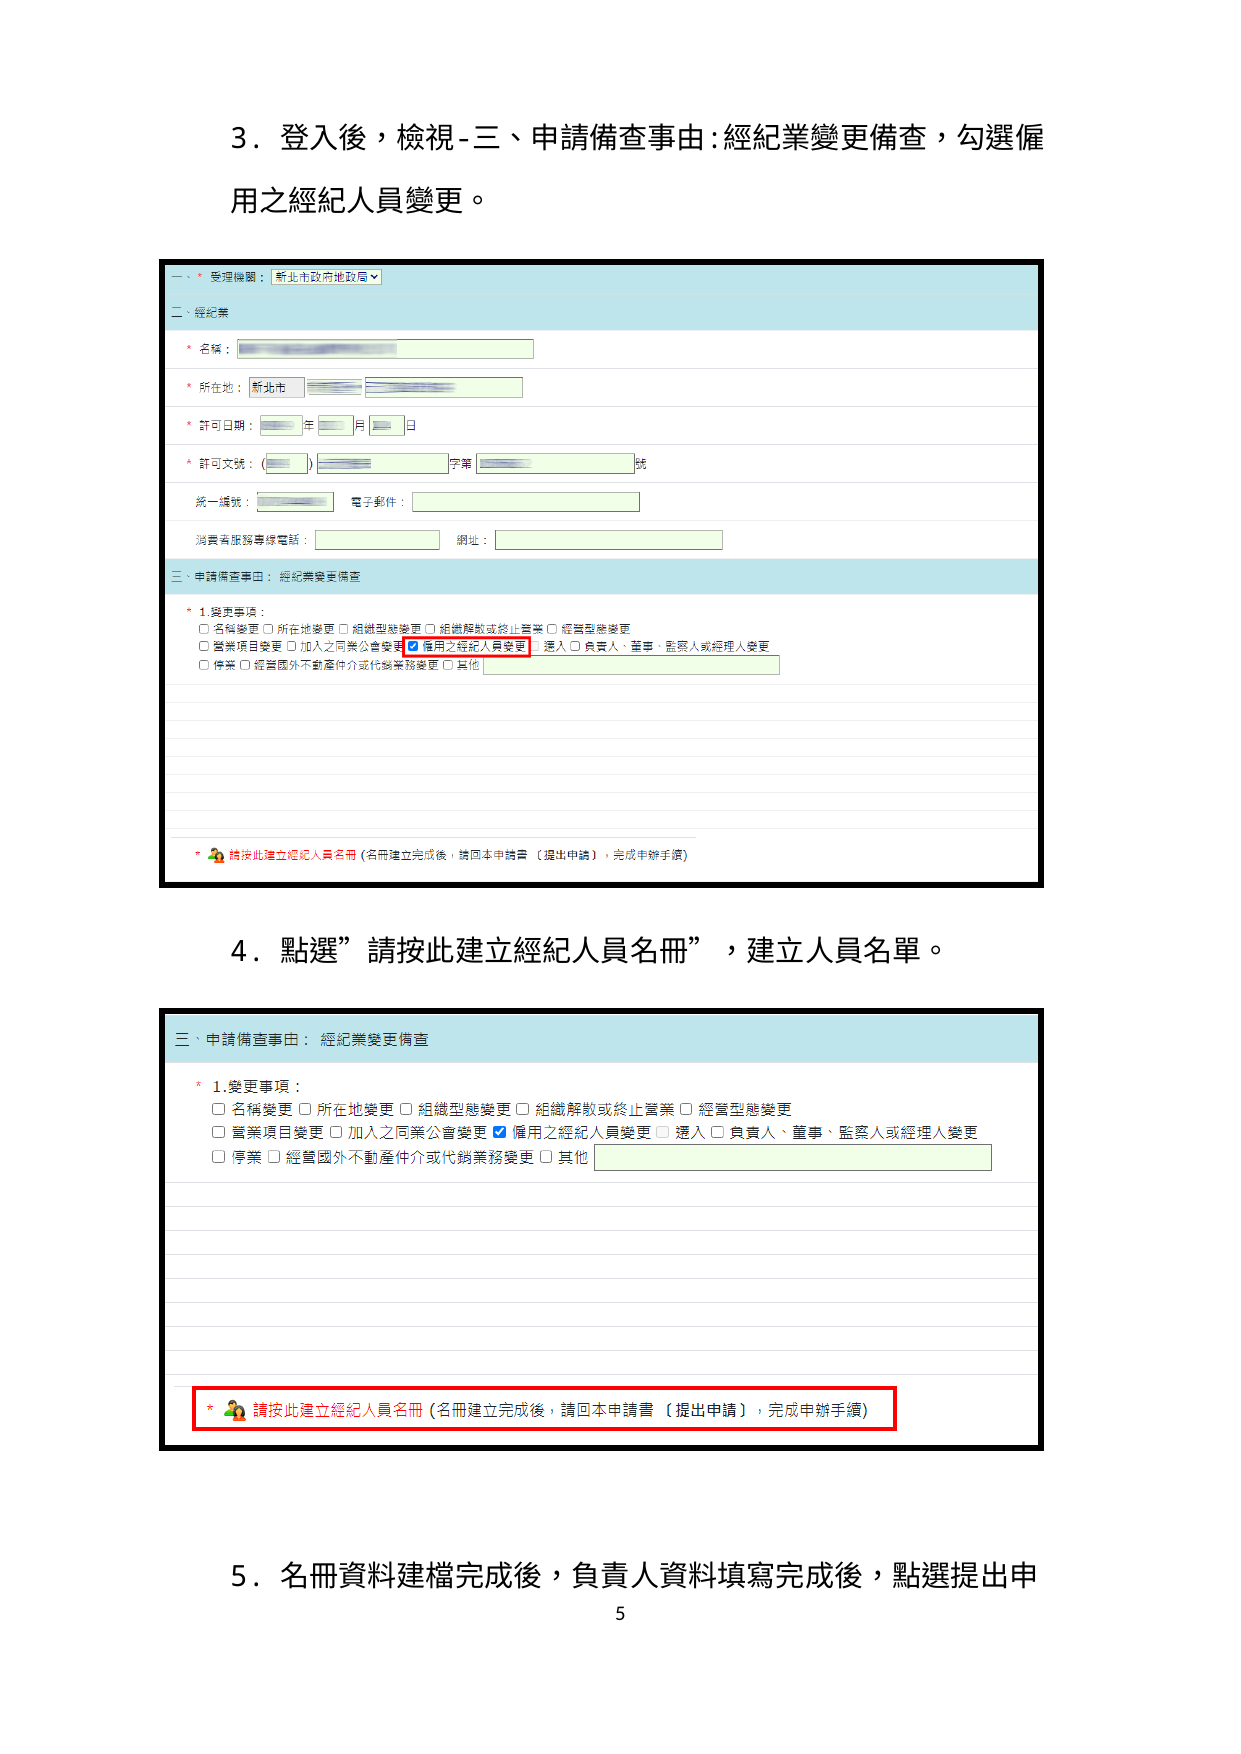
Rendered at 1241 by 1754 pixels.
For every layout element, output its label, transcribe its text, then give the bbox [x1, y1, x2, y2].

list 名冊資料建檔完成後，負責人資料填寫完成後，點選提出申 [230, 1532, 1053, 1594]
list 點選”請按此建立經紀人員名冊”，建立人員名單。 [230, 907, 1053, 969]
list 登入後，檢視-三、申請備查事由:經紀業變更備查，勾選僱用之經紀人員變更。 [230, 94, 1053, 219]
